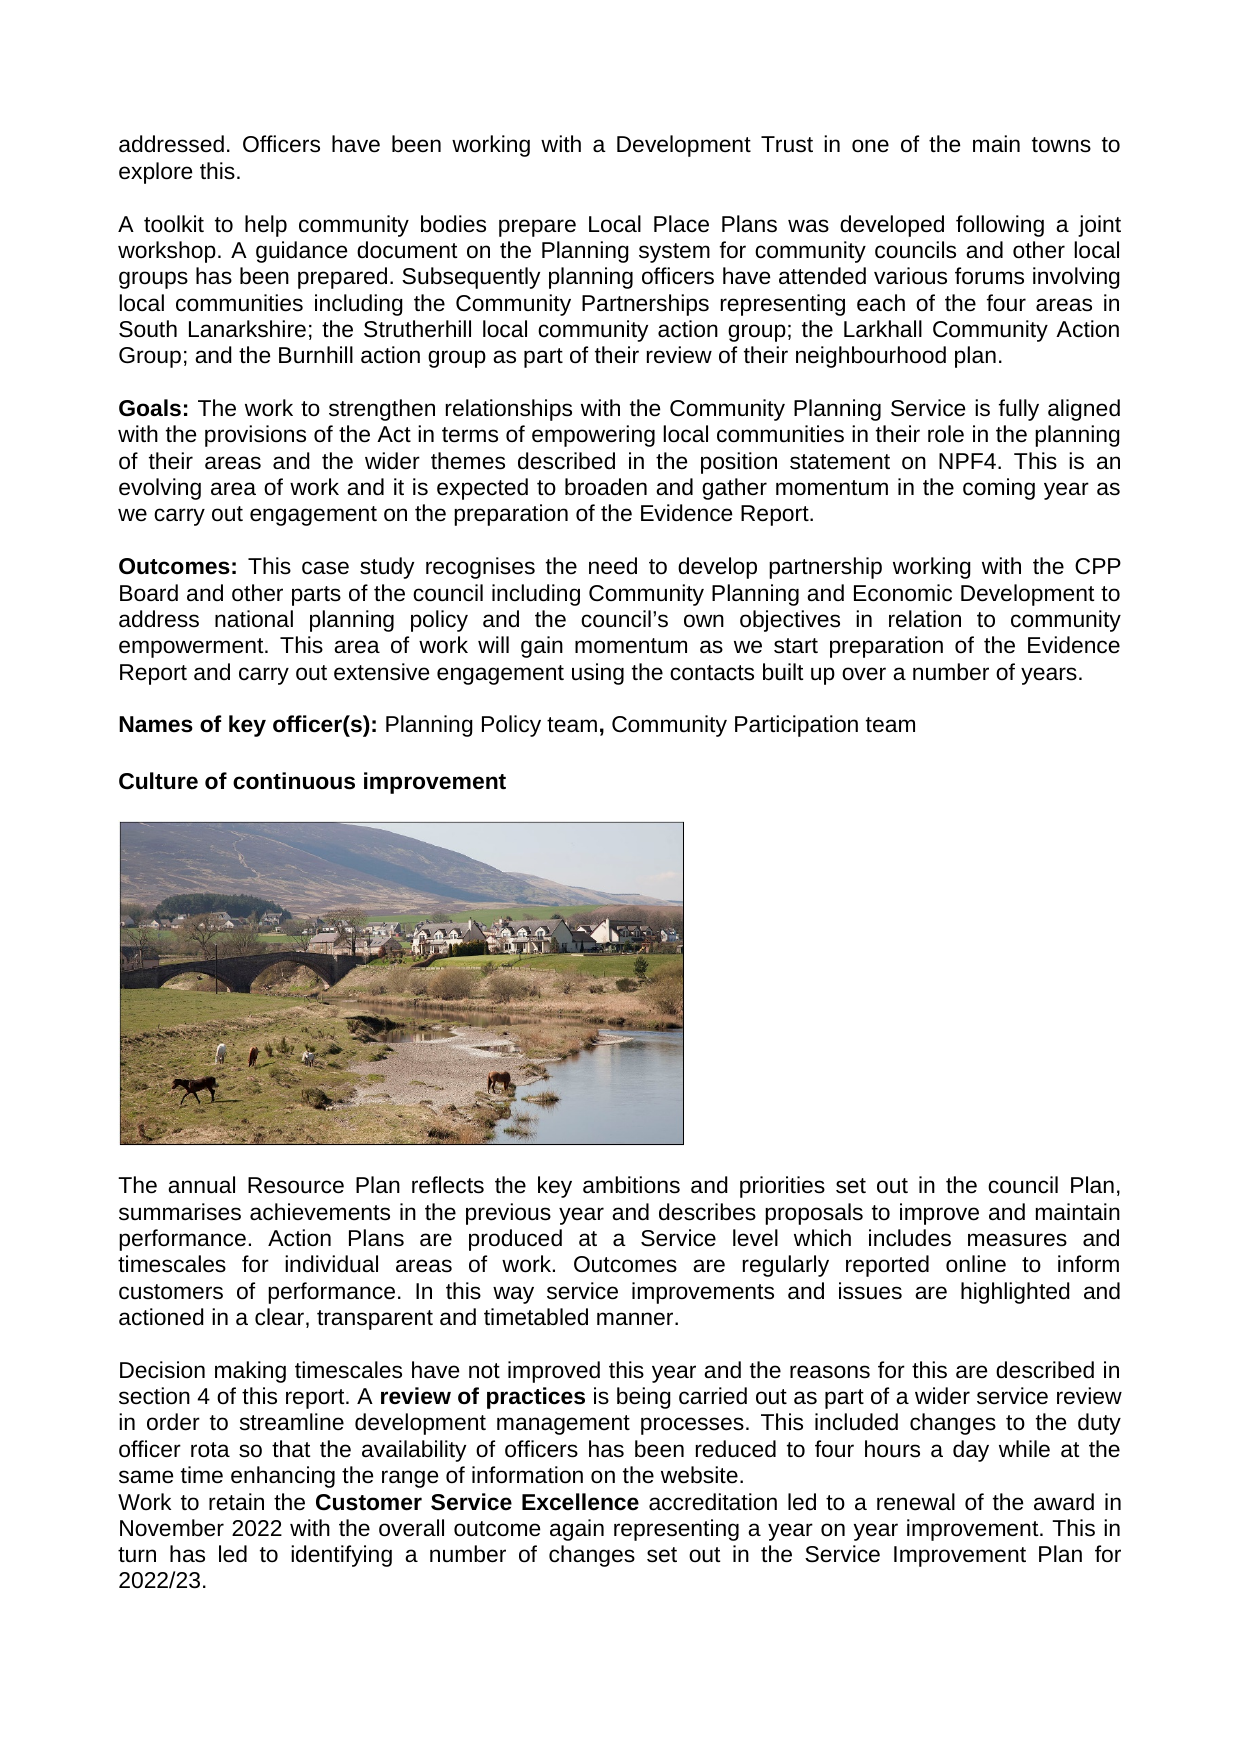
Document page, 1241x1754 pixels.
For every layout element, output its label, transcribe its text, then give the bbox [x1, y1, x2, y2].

subtitle Culture of continuous improvement [118, 768, 1122, 794]
text Work to retain the Customer Service Excellence accreditation led to a renewal of the award in November 2022 with the overall outcome again representing a year on year improvement. This in turn has led to identifying a number of changes set out in the Service Improvement Plan for 2022/23. [118, 1488, 1122, 1594]
text Decision making timescales have not improved this year and the reasons for this are described in section 4 of this report. A review of practices is being carried out as part of a wider service review in order to streamline development management processes. This included changes to the duty officer rota so that the availability of officers has been reduced to four hours a day while at the same time enhancing the range of information on the website. [118, 1357, 1122, 1488]
text Outcomes: This case study recognises the need to develop partnership working with the CPP Board and other parts of the council including Community Planning and Economic Development to address national planning policy and the council’s own objectives in relation to community empowerment. This area of work will gain momentum as we start preparation of the Evidence Report and carry out extensive engagement using the contacts built up over a number of years. [118, 553, 1122, 685]
text The annual Resource Plan reflects the key ambitions and priorities set out in the council Plan, summarises achievements in the previous year and describes proposals to improve and maintain performance. Action Plans are produced at a Service level which includes measures and timescales for individual areas of work. Outcomes are regularly reported online to inform customers of performance. In this way service improvements and issues are highlighted and actioned in a clear, transparent and timetabled manner. [118, 1172, 1122, 1330]
text Goals: The work to strengthen relationships with the Community Planning Service is fully aligned with the provisions of the Act in terms of empowering local communities in their role in the planning of their areas and the wider themes described in the position statement on NPF4. This is an evolving area of work and it is expected to broaden and gather momentum in the coming year as we carry out engagement on the preparation of the Evidence Report. [118, 395, 1122, 527]
text Names of key officer(s): Planning Policy team, Community Participation team [118, 711, 1122, 738]
text addressed. Officers have been working with a Development Trust in one of the main towns to explore this. [118, 131, 1122, 184]
text A toolkit to help community bodies prepare Local Place Plans was developed following a joint workshop. A guidance document on the Planning system for community councils and other local groups has been prepared. Subsequently planning officers have attended various forums involving local communities including the Community Partnerships representing each of the four areas in South Lanarkshire; the Strutherhill local community action group; the Larkhall Community Action Group; and the Burnhill action group as part of their review of their neighbourhood plan. [118, 211, 1122, 369]
